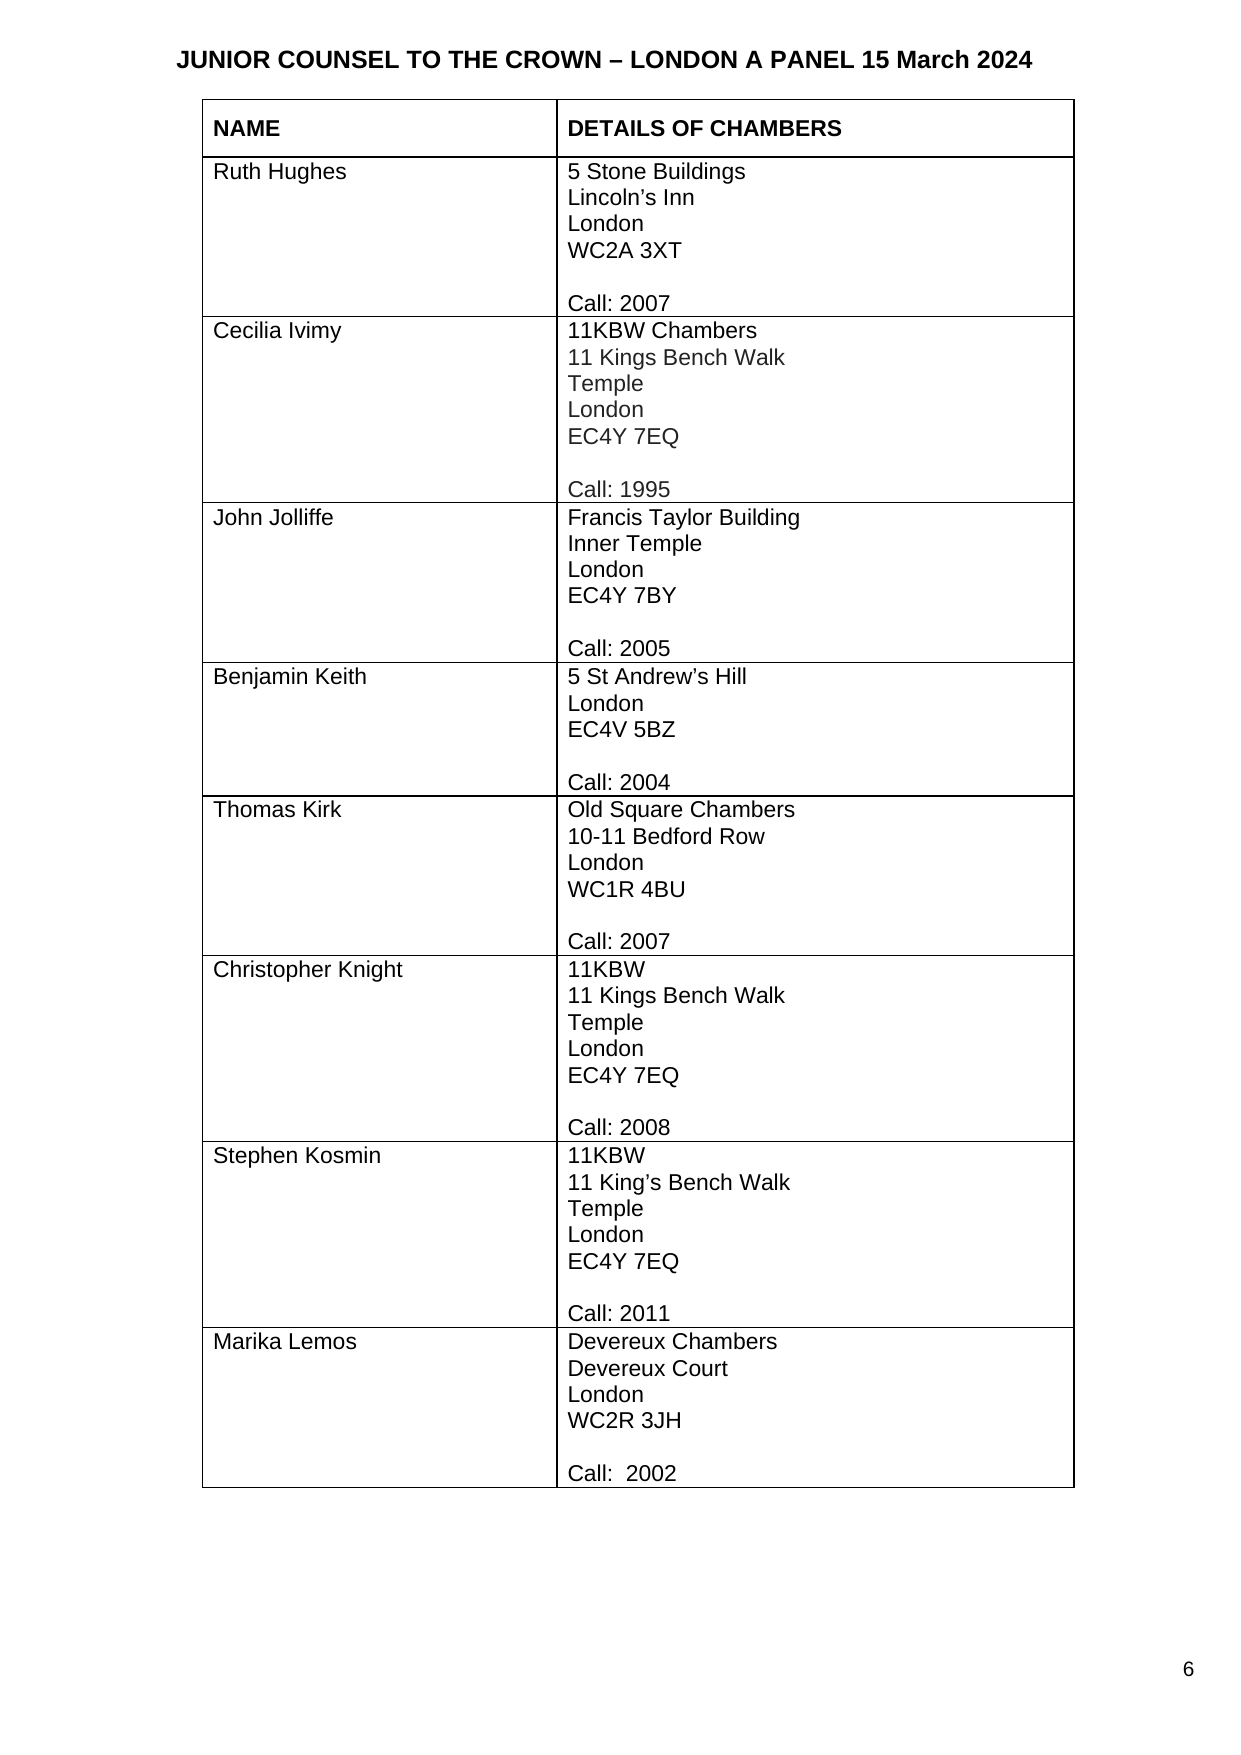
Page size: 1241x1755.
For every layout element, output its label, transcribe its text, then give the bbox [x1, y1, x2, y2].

table_cell Marika Lemos [203, 1328, 556, 1486]
table_header DETAILS OF CHAMBERS [558, 100, 1073, 156]
table_cell 11KBW 11 Kings Bench Walk Temple London EC4Y 7EQ Call: 2008 [558, 956, 1073, 1141]
table_cell Old Square Chambers 10-11 Bedford Row London WC1R 4BU Call: 2007 [558, 797, 1073, 954]
table_cell Christopher Knight [203, 956, 556, 1141]
table_cell 5 St Andrew’s Hill London EC4V 5BZ Call: 2004 [558, 663, 1073, 795]
table_cell Cecilia Ivimy [203, 317, 556, 502]
table_cell Benjamin Keith [203, 663, 556, 795]
table_cell Stephen Kosmin [203, 1142, 556, 1327]
table_cell 11KBW Chambers 11 Kings Bench Walk Temple London EC4Y 7EQ Call: 1995 [558, 317, 1073, 502]
table_header NAME [203, 100, 556, 156]
table_cell 11KBW 11 King’s Bench Walk Temple London EC4Y 7EQ Call: 2011 [558, 1142, 1073, 1327]
table_cell John Jolliffe [203, 503, 556, 662]
table_cell Thomas Kirk [203, 797, 556, 954]
table_cell 5 Stone Buildings Lincoln’s Inn London WC2A 3XT Call: 2007 [558, 158, 1073, 316]
table_cell Ruth Hughes [203, 158, 556, 316]
table_cell Francis Taylor Building Inner Temple London EC4Y 7BY Call: 2005 [558, 503, 1073, 662]
table_cell Devereux Chambers Devereux Court London WC2R 3JH Call: 2002 [558, 1328, 1073, 1486]
